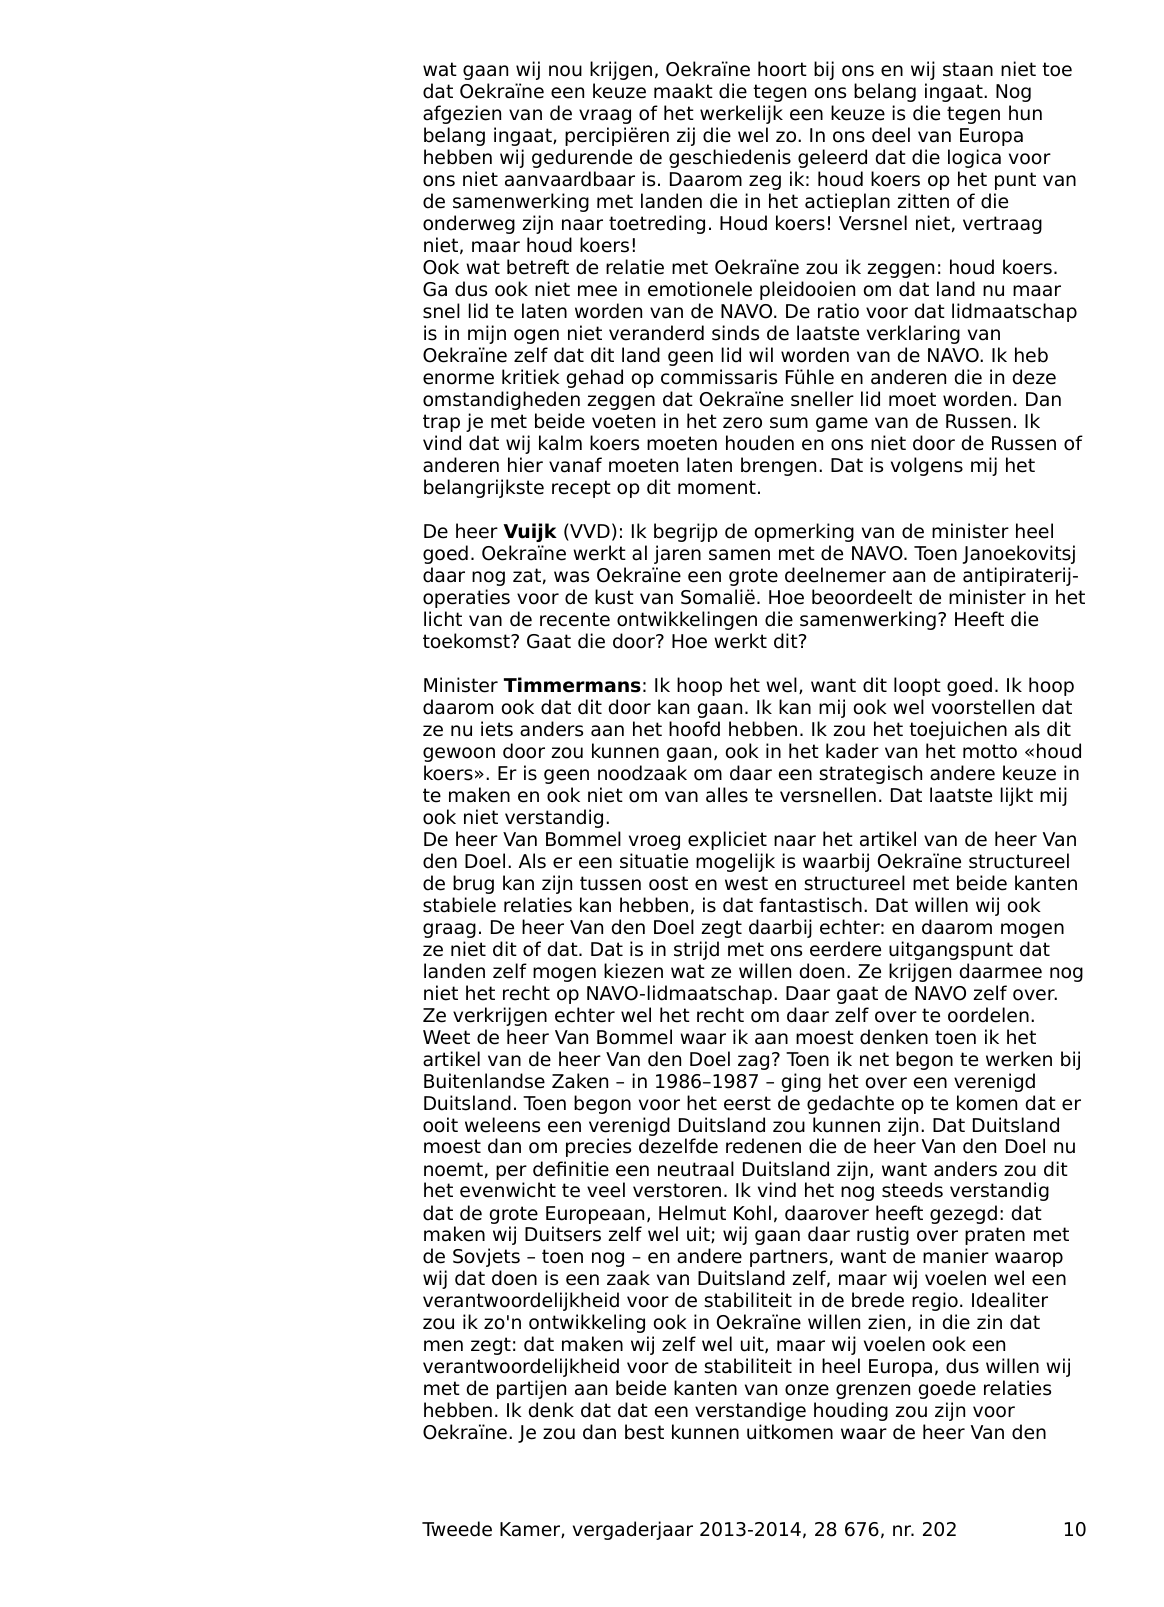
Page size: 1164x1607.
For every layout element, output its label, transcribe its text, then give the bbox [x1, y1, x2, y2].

text Weet de heer Van Bommel waar ik aan moest denken toen ik het artikel van de heer Van den Doel zag? Toen ik net begon te werken bij Buitenlandse Zaken – in 1986–1987 – ging het over een verenigd Duitsland. Toen begon voor het eerst de gedachte op te komen dat er ooit weleens een verenigd Duitsland zou kunnen zijn. Dat Duitsland moest dan om precies dezelfde redenen die de heer Van den Doel nu noemt, per definitie een neutraal Duitsland zijn, want anders zou dit het evenwicht te veel verstoren. Ik vind het nog steeds verstandig dat de grote Europeaan, Helmut Kohl, daarover heeft gezegd: dat maken wij Duitsers zelf wel uit; wij gaan daar rustig over praten met de Sovjets – toen nog – en andere partners, want de manier waarop wij dat doen is een zaak van Duitsland zelf, maar wij voelen wel een verantwoordelijkheid voor de stabiliteit in de brede regio. Idealiter zou ik zo'n ontwikkeling ook in Oekraïne willen zien, in die zin dat men zegt: dat maken wij zelf wel uit, maar wij voelen ook een verantwoordelijkheid voor de stabiliteit in heel Europa, dus willen wij met de partijen aan beide kanten van onze grenzen goede relaties hebben. Ik denk dat dat een verstandige houding zou zijn voor Oekraïne. Je zou dan best kunnen uitkomen waar de heer Van den [422, 1027, 1087, 1444]
text De heer Vuijk (VVD): Ik begrijp de opmerking van de minister heel goed. Oekraïne werkt al jaren samen met de NAVO. Toen Janoekovitsj daar nog zat, was Oekraïne een grote deelnemer aan de antipiraterij-operaties voor de kust van Somalië. Hoe beoordeelt de minister in het licht van de recente ontwikkelingen die samenwerking? Heeft die toekomst? Gaat die door? Hoe werkt dit? [422, 521, 1087, 653]
text wat gaan wij nou krijgen, Oekraïne hoort bij ons en wij staan niet toe dat Oekraïne een keuze maakt die tegen ons belang ingaat. Nog afgezien van de vraag of het werkelijk een keuze is die tegen hun belang ingaat, percipiëren zij die wel zo. In ons deel van Europa hebben wij gedurende de geschiedenis geleerd dat die logica voor ons niet aanvaardbaar is. Daarom zeg ik: houd koers op het punt van de samenwerking met landen die in het actieplan zitten of die onderweg zijn naar toetreding. Houd koers! Versnel niet, vertraag niet, maar houd koers! [422, 59, 1087, 257]
text De heer Van Bommel vroeg expliciet naar het artikel van de heer Van den Doel. Als er een situatie mogelijk is waarbij Oekraïne structureel de brug kan zijn tussen oost en west en structureel met beide kanten stabiele relaties kan hebben, is dat fantastisch. Dat willen wij ook graag. De heer Van den Doel zegt daarbij echter: en daarom mogen ze niet dit of dat. Dat is in strijd met ons eerdere uitgangspunt dat landen zelf mogen kiezen wat ze willen doen. Ze krijgen daarmee nog niet het recht op NAVO-lidmaatschap. Daar gaat de NAVO zelf over. Ze verkrijgen echter wel het recht om daar zelf over te oordelen. [422, 829, 1087, 1027]
text Ook wat betreft de relatie met Oekraïne zou ik zeggen: houd koers. Ga dus ook niet mee in emotionele pleidooien om dat land nu maar snel lid te laten worden van de NAVO. De ratio voor dat lidmaatschap is in mijn ogen niet veranderd sinds de laatste verklaring van Oekraïne zelf dat dit land geen lid wil worden van de NAVO. Ik heb enorme kritiek gehad op commissaris Fühle en anderen die in deze omstandigheden zeggen dat Oekraïne sneller lid moet worden. Dan trap je met beide voeten in het zero sum game van de Russen. Ik vind dat wij kalm koers moeten houden en ons niet door de Russen of anderen hier vanaf moeten laten brengen. Dat is volgens mij het belangrijkste recept op dit moment. [422, 257, 1087, 499]
text Minister Timmermans: Ik hoop het wel, want dit loopt goed. Ik hoop daarom ook dat dit door kan gaan. Ik kan mij ook wel voorstellen dat ze nu iets anders aan het hoofd hebben. Ik zou het toejuichen als dit gewoon door zou kunnen gaan, ook in het kader van het motto «houd koers». Er is geen noodzaak om daar een strategisch andere keuze in te maken en ook niet om van alles te versnellen. Dat laatste lijkt mij ook niet verstandig. [422, 675, 1087, 829]
